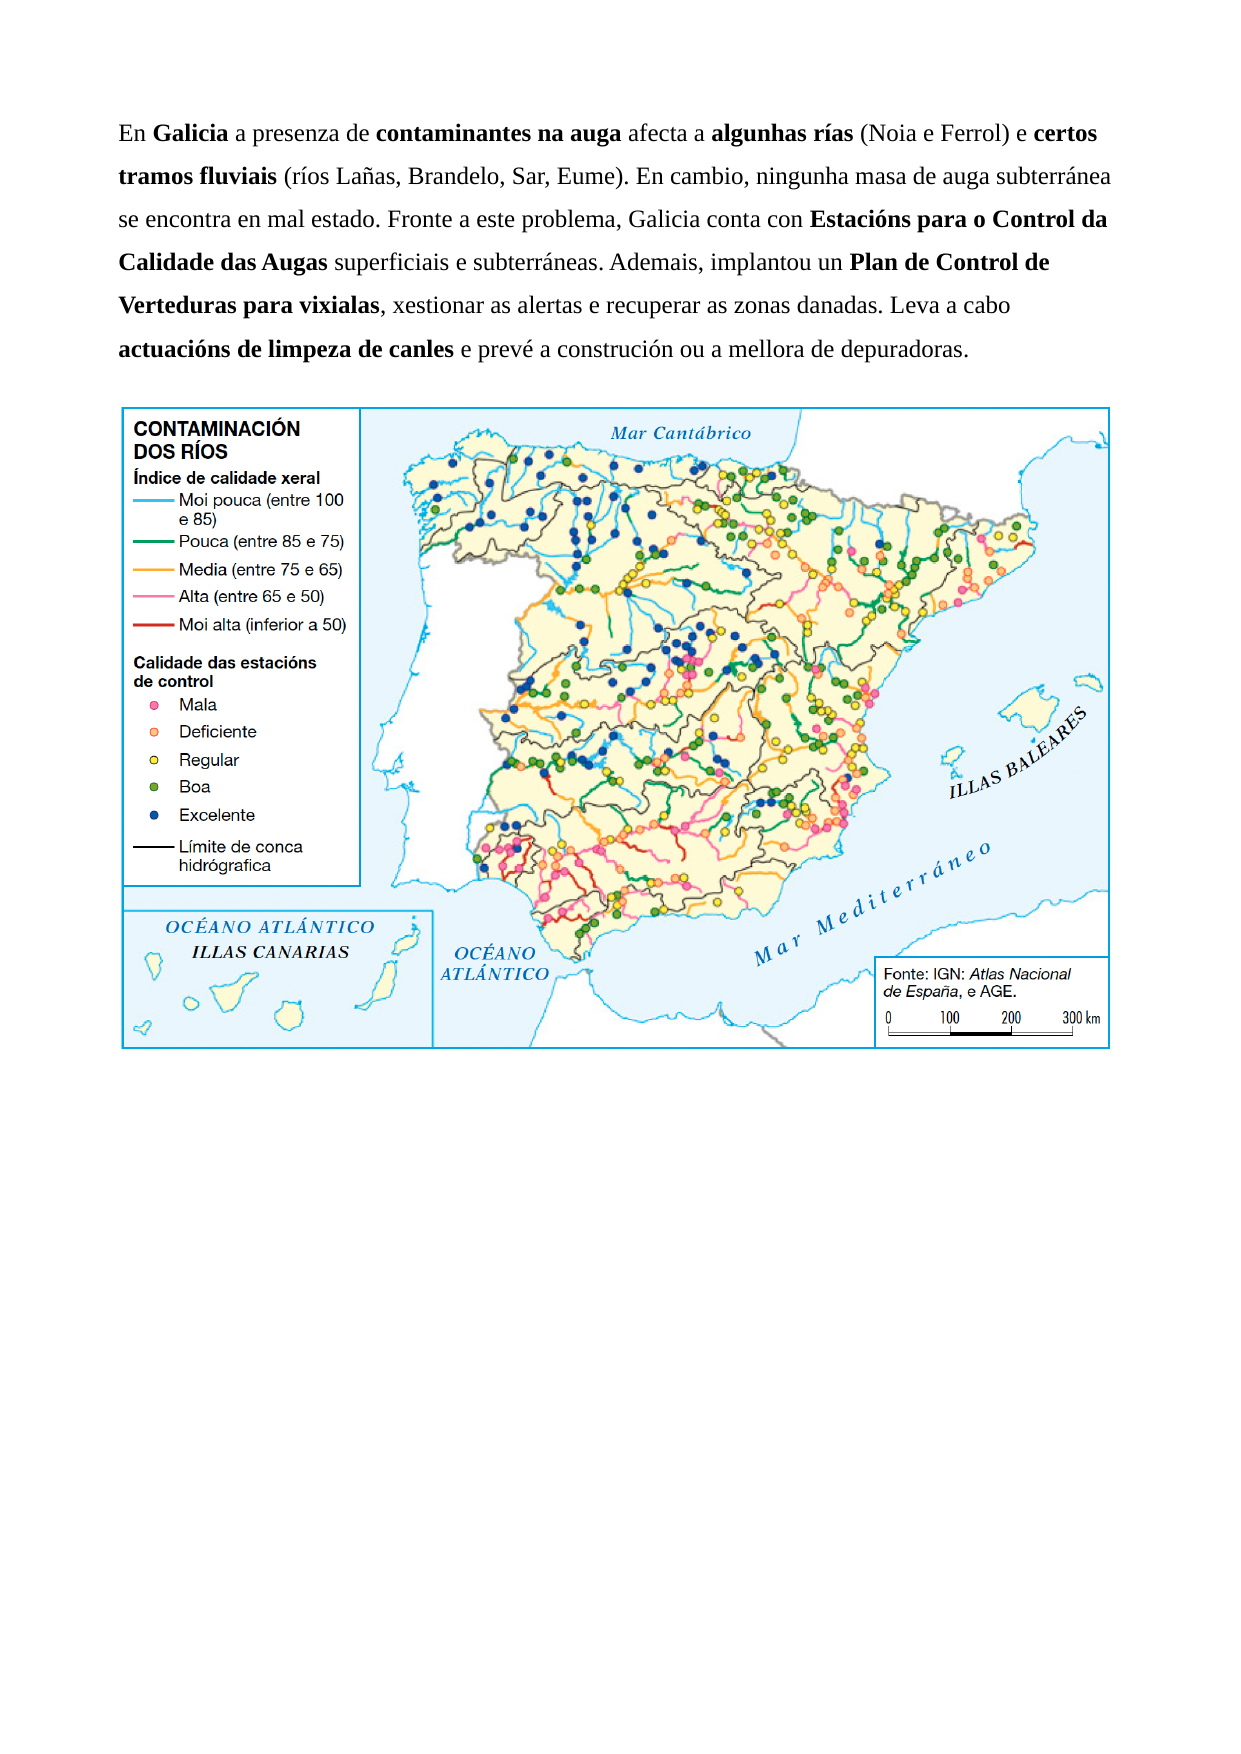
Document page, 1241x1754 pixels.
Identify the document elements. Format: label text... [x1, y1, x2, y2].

picture [107, 393, 1124, 1066]
text En Galicia a presenza de contaminantes na auga afecta a algunhas rías (Noia e Ferrol) e certos tramos fluviais (ríos Lañas, Brandelo, Sar, Eume). En cambio, ningunha masa de auga subterránea se encontra en mal estado. Fronte a este problema, Galicia conta con Estacións para o Control da Calidade das Augas superficiais e subterráneas. Ademais, implantou un Plan de Control de Verteduras para vixialas, xestionar as alertas e recuperar as zonas danadas. Leva a cabo actuacións de limpeza de canles e prevé a construción ou a mellora de depuradoras. [118, 118, 1122, 362]
